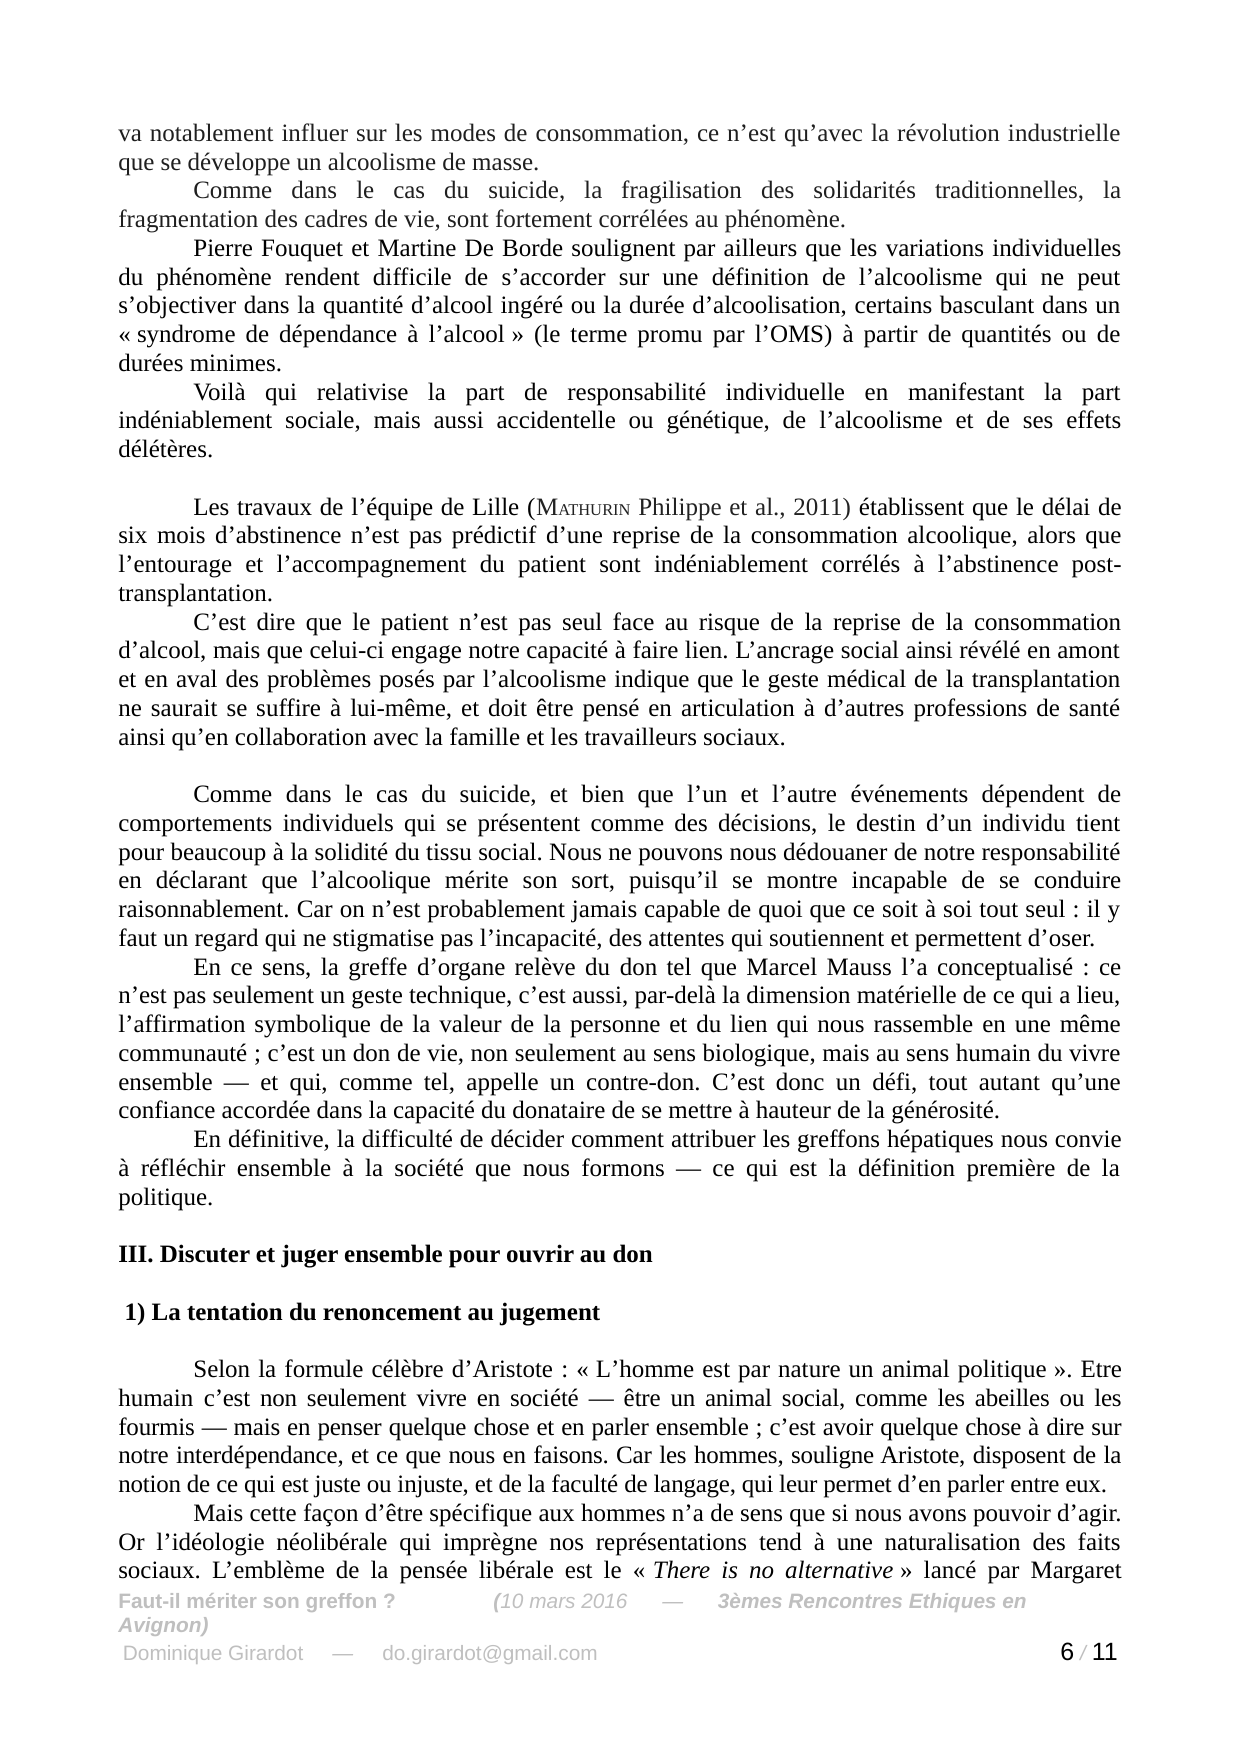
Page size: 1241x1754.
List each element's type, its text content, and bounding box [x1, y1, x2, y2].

text En ce sens, la greffe d’organe relève du don tel que Marcel Mauss l’a conceptualisé : ce n’est pas seulement un geste technique, c’est aussi, par-delà la dimension matérielle de ce qui a lieu, l’affirmation symbolique de la valeur de la personne et du lien qui nous rassemble en une même communauté ; c’est un don de vie, non seulement au sens biologique, mais au sens humain du vivre ensemble — et qui, comme tel, appelle un contre-don. C’est donc un défi, tout autant qu’une confiance accordée dans la capacité du donataire de se mettre à hauteur de la générosité. [118, 952, 1122, 1124]
text va notablement influer sur les modes de consommation, ce n’est qu’avec la révolution industrielle que se développe un alcoolisme de masse. [118, 118, 1122, 176]
text Selon la formule célèbre d’Aristote : « L’homme est par nature un animal politique ». Etre humain c’est non seulement vivre en société — être un animal social, comme les abeilles ou les fourmis — mais en penser quelque chose et en parler ensemble ; c’est avoir quelque chose à dire sur notre interdépendance, et ce que nous en faisons. Car les hommes, souligne Aristote, disposent de la notion de ce qui est juste ou injuste, et de la faculté de langage, qui leur permet d’en parler entre eux. [118, 1354, 1122, 1498]
text Les travaux de l’équipe de Lille (Mathurin Philippe et al., 2011) établissent que le délai de six mois d’abstinence n’est pas prédictif d’une reprise de la consommation alcoolique, alors que l’entourage et l’accompagnement du patient sont indéniablement corrélés à l’abstinence post-transplantation. [118, 492, 1122, 607]
text En définitive, la difficulté de décider comment attribuer les greffons hépatiques nous convie à réfléchir ensemble à la société que nous formons — ce qui est la définition première de la politique. [118, 1124, 1122, 1211]
text Voilà qui relativise la part de responsabilité individuelle en manifestant la part indéniablement sociale, mais aussi accidentelle ou génétique, de l’alcoolisme et de ses effets délétères. [118, 377, 1122, 463]
text Comme dans le cas du suicide, la fragilisation des solidarités traditionnelles, la fragmentation des cadres de vie, sont fortement corrélées au phénomène. [118, 176, 1122, 233]
text Pierre Fouquet et Martine De Borde soulignent par ailleurs que les variations individuelles du phénomène rendent difficile de s’accorder sur une définition de l’alcoolisme qui ne peut s’objectiver dans la quantité d’alcool ingéré ou la durée d’alcoolisation, certains basculant dans un « syndrome de dépendance à l’alcool » (le terme promu par l’OMS) à partir de quantités ou de durées minimes. [118, 233, 1122, 377]
text C’est dire que le patient n’est pas seul face au risque de la reprise de la consommation d’alcool, mais que celui-ci engage notre capacité à faire lien. L’ancrage social ainsi révélé en amont et en aval des problèmes posés par l’alcoolisme indique que le geste médical de la transplantation ne saurait se suffire à lui-même, et doit être pensé en articulation à d’autres professions de santé ainsi qu’en collaboration avec la famille et les travailleurs sociaux. [118, 607, 1122, 751]
text Mais cette façon d’être spécifique aux hommes n’a de sens que si nous avons pouvoir d’agir. Or l’idéologie néolibérale qui imprègne nos représentations tend à une naturalisation des faits sociaux. L’emblème de la pensée libérale est le « There is no alternative » lancé par Margaret [118, 1498, 1122, 1584]
subtitle 1) La tentation du renoncement au jugement [118, 1297, 1122, 1326]
subtitle III. Discuter et juger ensemble pour ouvrir au don [118, 1239, 1122, 1268]
text Comme dans le cas du suicide, et bien que l’un et l’autre événements dépendent de comportements individuels qui se présentent comme des décisions, le destin d’un individu tient pour beaucoup à la solidité du tissu social. Nous ne pouvons nous dédouaner de notre responsabilité en déclarant que l’alcoolique mérite son sort, puisqu’il se montre incapable de se conduire raisonnablement. Car on n’est probablement jamais capable de quoi que ce soit à soi tout seul : il y faut un regard qui ne stigmatise pas l’incapacité, des attentes qui soutiennent et permettent d’oser. [118, 779, 1122, 952]
